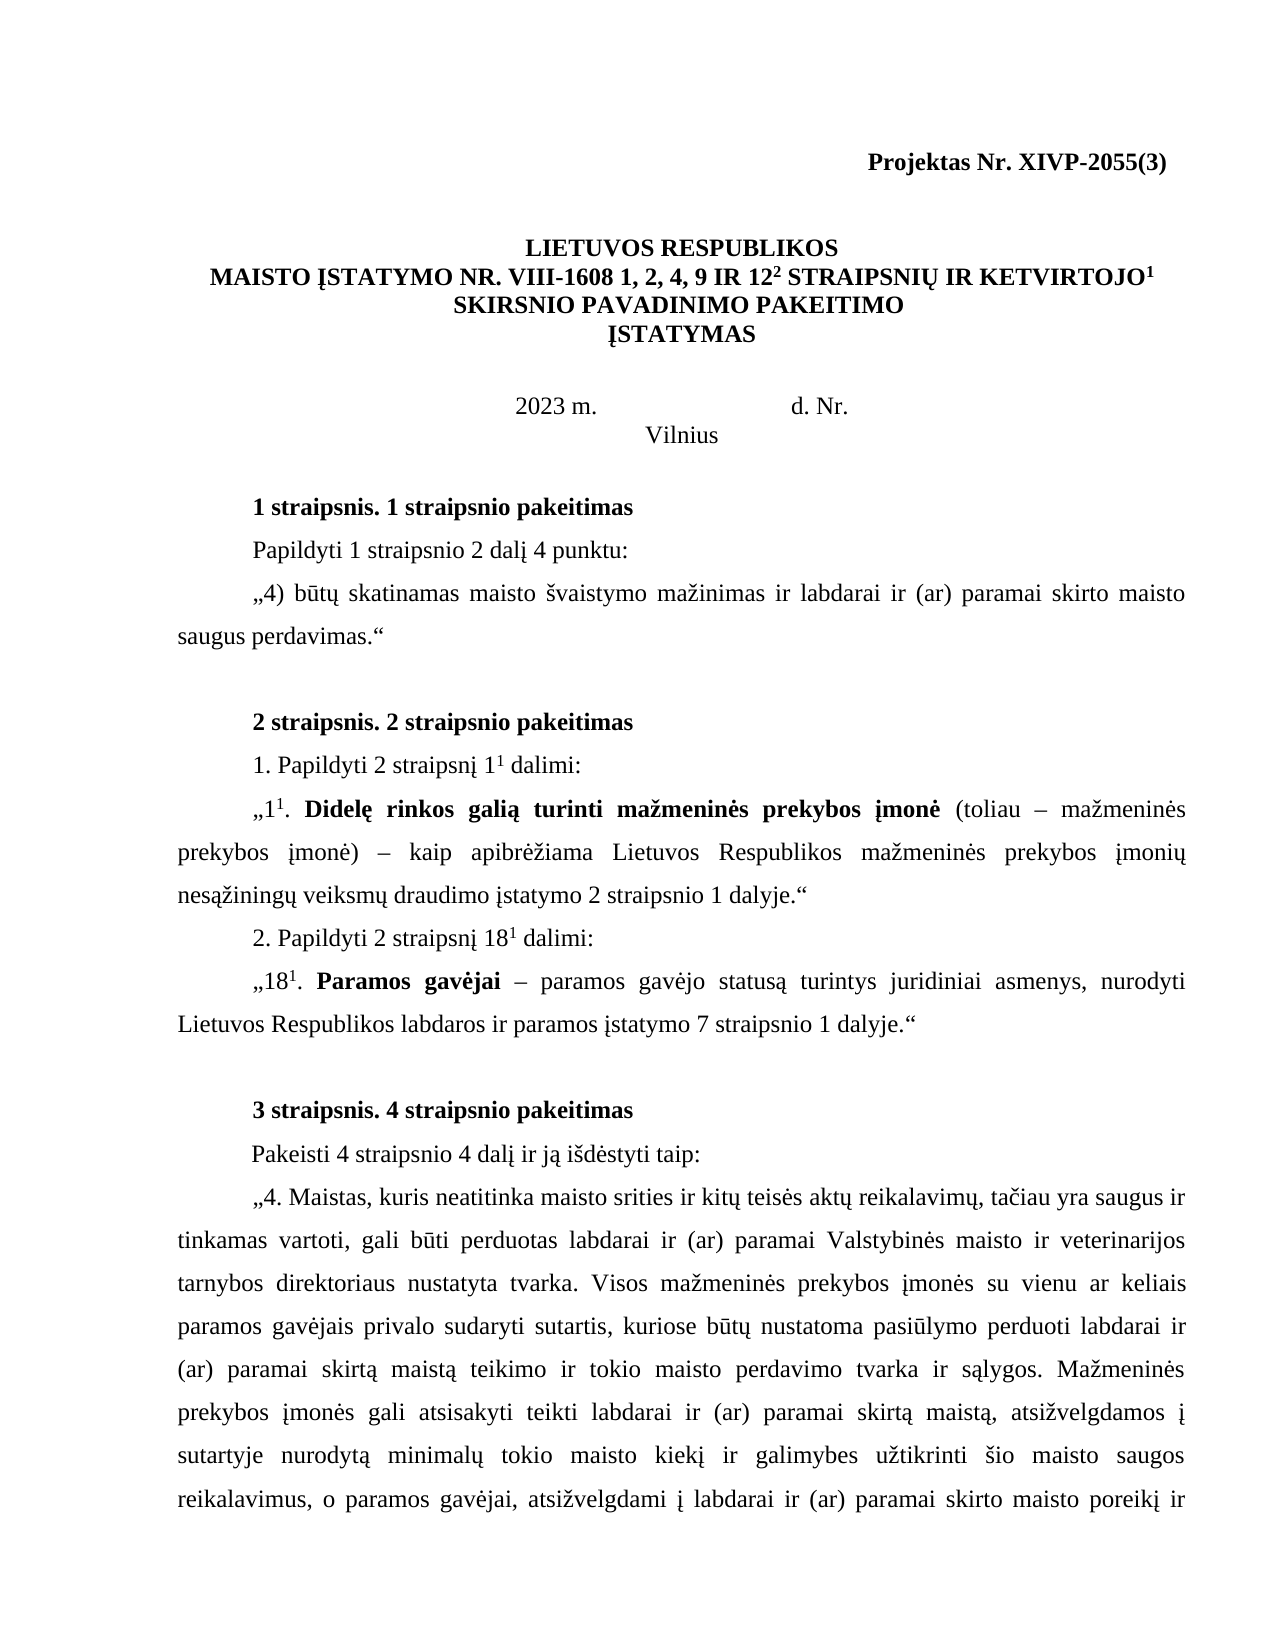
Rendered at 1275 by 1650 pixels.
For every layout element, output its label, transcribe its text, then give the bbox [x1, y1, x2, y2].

text 1 straipsnis. 1 straipsnio pakeitimas [177, 492, 1186, 521]
text LIETUVOS RESPUBLIKOS [177, 233, 1186, 262]
text MAISTO ĮSTATYMO NR. VIII-1608 1, 2, 4, 9 IR 122 STRAIPSNIŲ IR KETVIRTOJO1 SKIRSNIO PAVADINIMO PAKEITIMO [177, 262, 1186, 319]
text „4. Maistas, kuris neatitinka maisto srities ir kitų teisės aktų reikalavimų, tačiau yra saugus ir tinkamas vartoti, gali būti perduotas labdarai ir (ar) paramai Valstybinės maisto ir veterinarijos tarnybos direktoriaus nustatyta tvarka. Visos mažmeninės prekybos įmonės su vienu ar keliais paramos gavėjais privalo sudaryti sutartis, kuriose būtų nustatoma pasiūlymo perduoti labdarai ir (ar) paramai skirtą maistą teikimo ir tokio maisto perdavimo tvarka ir sąlygos. Mažmeninės prekybos įmonės gali atsisakyti teikti labdarai ir (ar) paramai skirtą maistą, atsižvelgdamos į sutartyje nurodytą minimalų tokio maisto kiekį ir galimybes užtikrinti šio maisto saugos reikalavimus, o paramos gavėjai, atsižvelgdami į labdarai ir (ar) paramai skirto maisto poreikį ir [177, 1182, 1186, 1512]
text „11. Didelę rinkos galią turinti mažmeninės prekybos įmonė (toliau – mažmeninės prekybos įmonė) – kaip apibrėžiama Lietuvos Respublikos mažmeninės prekybos įmonių nesąžiningų veiksmų draudimo įstatymo 2 straipsnio 1 dalyje.“ [177, 794, 1186, 909]
text 1. Papildyti 2 straipsnį 11 dalimi: [177, 751, 1186, 779]
text „4) būtų skatinamas maisto švaistymo mažinimas ir labdarai ir (ar) paramai skirto maisto saugus perdavimas.“ [177, 578, 1186, 650]
text Vilnius [177, 420, 1186, 449]
text 2023 m. d. Nr. [177, 391, 1186, 420]
text 2. Papildyti 2 straipsnį 181 dalimi: [177, 923, 1186, 952]
text 3 straipsnis. 4 straipsnio pakeitimas [177, 1096, 1186, 1124]
text 2 straipsnis. 2 straipsnio pakeitimas [177, 707, 1186, 736]
text Papildyti 1 straipsnio 2 dalį 4 punktu: [177, 535, 1186, 564]
text Projektas Nr. XIVP-2055(3) [777, 147, 1186, 176]
text ĮSTATYMAS [177, 319, 1186, 348]
text „181. Paramos gavėjai – paramos gavėjo statusą turintys juridiniai asmenys, nurodyti Lietuvos Respublikos labdaros ir paramos įstatymo 7 straipsnio 1 dalyje.“ [177, 966, 1186, 1038]
text Pakeisti 4 straipsnio 4 dalį ir ją išdėstyti taip: [251, 1139, 1186, 1167]
